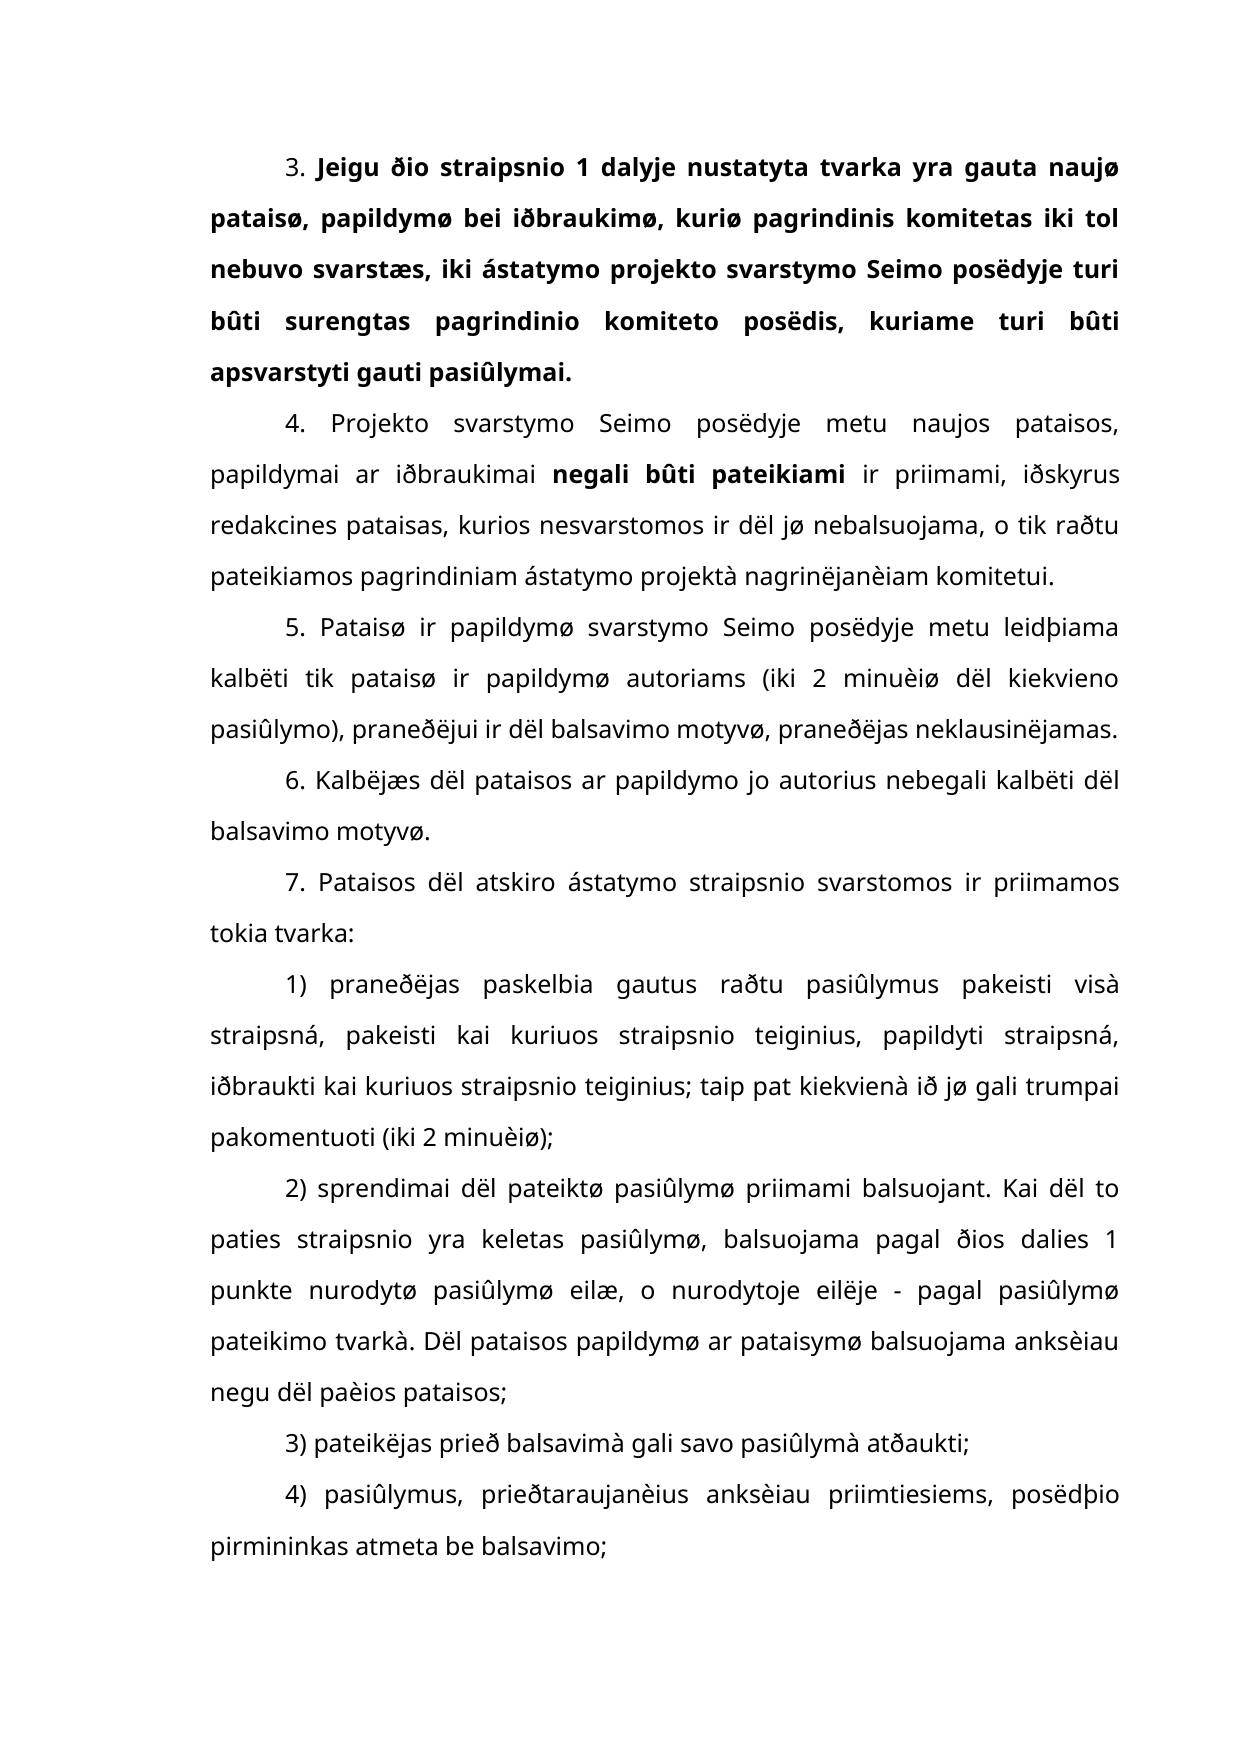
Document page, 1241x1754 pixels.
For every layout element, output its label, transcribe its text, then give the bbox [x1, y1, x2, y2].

text 1) praneðëjas paskelbia gautus raðtu pasiûlymus pakeisti visà straipsná, pakeisti kai kuriuos straipsnio teiginius, papildyti straipsná, iðbraukti kai kuriuos straipsnio teiginius; taip pat kiekvienà ið jø gali trumpai pakomentuoti (iki 2 minuèiø); [210, 967, 1121, 1154]
text 5. Pataisø ir papildymø svarstymo Seimo posëdyje metu leidþiama kalbëti tik pataisø ir papildymø autoriams (iki 2 minuèiø dël kiekvieno pasiûlymo), praneðëjui ir dël balsavimo motyvø, praneðëjas neklausinëjamas. [210, 609, 1121, 746]
text 6. Kalbëjæs dël pataisos ar papildymo jo autorius nebegali kalbëti dël balsavimo motyvø. [210, 762, 1121, 848]
text 4. Projekto svarstymo Seimo posëdyje metu naujos pataisos, papildymai ar iðbraukimai negali bûti pateikiami ir priimami, iðskyrus redakcines pataisas, kurios nesvarstomos ir dël jø nebalsuojama, o tik raðtu pateikiamos pagrindiniam ástatymo projektà nagrinëjanèiam komitetui. [210, 405, 1121, 592]
text 3. Jeigu ðio straipsnio 1 dalyje nustatyta tvarka yra gauta naujø pataisø, papildymø bei iðbraukimø, kuriø pagrindinis komitetas iki tol nebuvo svarstæs, iki ástatymo projekto svarstymo Seimo posëdyje turi bûti surengtas pagrindinio komiteto posëdis, kuriame turi bûti apsvarstyti gauti pasiûlymai. [210, 150, 1121, 388]
text 3) pateikëjas prieð balsavimà gali savo pasiûlymà atðaukti; [210, 1426, 1121, 1460]
text 2) sprendimai dël pateiktø pasiûlymø priimami balsuojant. Kai dël to paties straipsnio yra keletas pasiûlymø, balsuojama pagal ðios dalies 1 punkte nurodytø pasiûlymø eilæ, o nurodytoje eilëje - pagal pasiûlymø pateikimo tvarkà. Dël pataisos papildymø ar pataisymø balsuojama anksèiau negu dël paèios pataisos; [210, 1171, 1121, 1409]
text 4) pasiûlymus, prieðtaraujanèius anksèiau priimtiesiems, posëdþio pirmininkas atmeta be balsavimo; [210, 1477, 1121, 1562]
text 7. Pataisos dël atskiro ástatymo straipsnio svarstomos ir priimamos tokia tvarka: [210, 864, 1121, 950]
